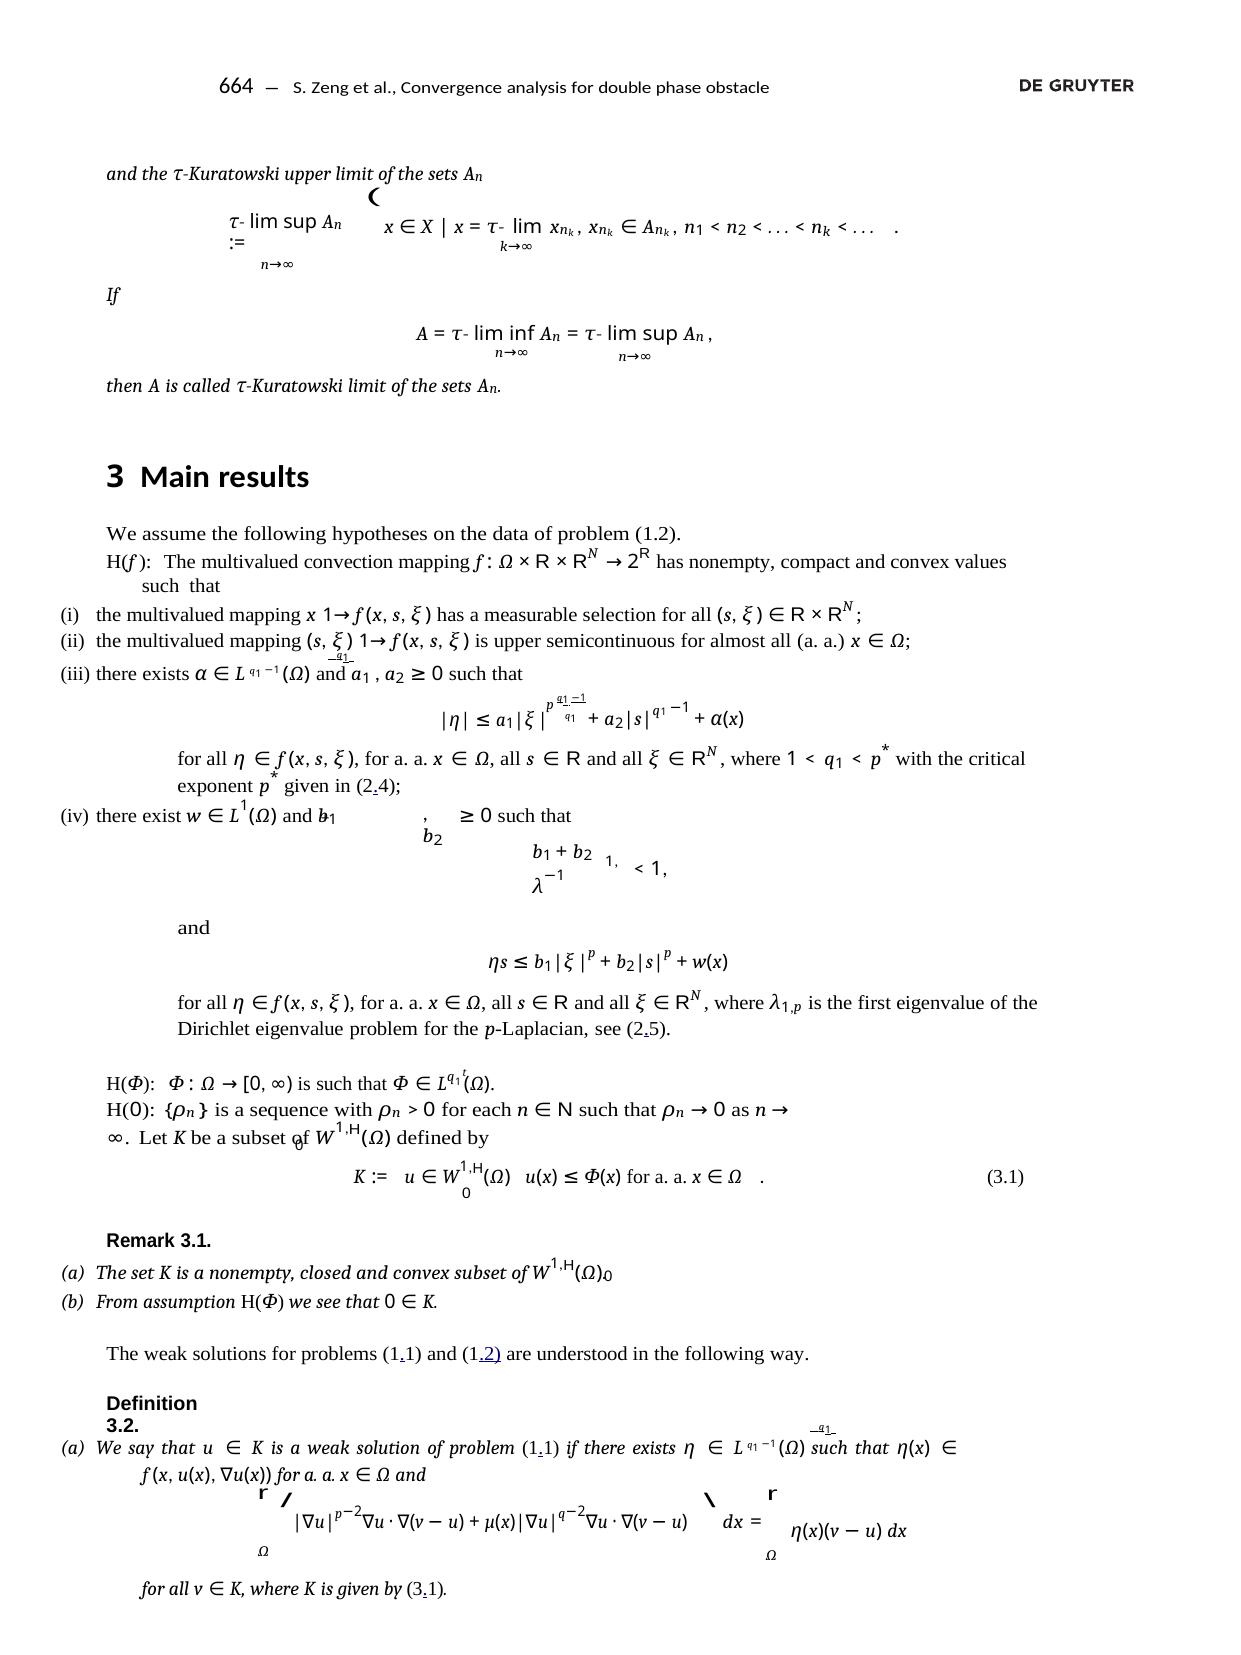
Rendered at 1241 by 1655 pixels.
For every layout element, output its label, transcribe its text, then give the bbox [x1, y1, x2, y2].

text 1,p [604, 855, 626, 870]
text 0 [96, 1188, 837, 1202]
text H(0): {ρn } is a sequence with ρn > 0 for each n ∈ N such that ρn → 0 as n → ∞. Let K be a subset of W1,H(Ω) defined by [106, 1098, 812, 1150]
text H(Φ): Φ : Ω → [0, ∞) is such that Φ ∈ Lq1 (Ω). [106, 1067, 1066, 1097]
text ( [366, 185, 1066, 207]
text r [257, 1487, 716, 1503]
list there exist w ∈ L1(Ω) and b1 [60, 798, 421, 828]
text We assume the following hypotheses on the data of problem (1.2). [106, 522, 1066, 544]
text and [96, 916, 210, 939]
text The weak solutions for problems (1.1) and (1.2) are understood in the following way. [106, 1341, 1066, 1364]
text / [280, 1501, 292, 1509]
list there exists α ∈ L q1 −1 (Ω) and a1 , a2 ≥ 0 such that [60, 660, 1066, 686]
text for all η ∈ f (x, s, ξ ), for a. a. x ∈ Ω, all s ∈ R and all ξ ∈ RN , where λ1,p is the first eigenvalue of the Dirichlet eigenvalue problem for the p-Laplacian, see (2.5). [177, 987, 1052, 1040]
text n→∞ [261, 254, 360, 274]
text [704, 1509, 716, 1521]
text then A is called τ-Kuratowski limit of the sets An. [106, 374, 529, 397]
text If [106, 284, 360, 307]
list the multivalued mapping (s, ξ ) 1→ f (x, s, ξ ) is upper semicontinuous for almost all (a. a.) x ∈ Ω; [60, 627, 1066, 652]
text q1 [810, 1419, 1066, 1433]
list Main results [106, 454, 529, 497]
text dx = [722, 1508, 778, 1535]
text Ω [258, 1543, 716, 1560]
text Ω [720, 1547, 778, 1564]
text b1 + b2 λ−1 [532, 837, 627, 898]
subtitle Remark 3.1. [106, 1229, 1066, 1252]
text q1 [328, 652, 1066, 660]
text r [722, 1487, 778, 1504]
text f (x, u(x), ∇u(x)) for a. a. x ∈ Ω and [142, 1459, 1066, 1487]
text \ [704, 1501, 716, 1509]
text η(x)(v − u) dx [790, 1516, 1066, 1543]
list 0 [603, 1270, 612, 1284]
text n→∞ [618, 344, 1066, 365]
text n→∞ [96, 344, 529, 361]
text x ∈ X | x = τ- lim xnk , xnk ∈ Ank , n1 < n2 < . . . < nk < . . . . [384, 213, 1066, 238]
list + [321, 812, 329, 826]
list We say that u ∈ K is a weak solution of problem (1.1) if there exists η ∈ L q1 −1 (Ω) such that η(x) ∈ [60, 1437, 1066, 1459]
list the multivalued mapping x 1→ f (x, s, ξ ) has a measurable selection for all (s, ξ ) ∈ R × RN ; [60, 598, 1066, 627]
text |∇u|p−2∇u · ∇(v − u) + µ(x)|∇u|q−2∇u · ∇(v − u) [292, 1503, 716, 1535]
text for all η ∈ f (x, s, ξ ), for a. a. x ∈ Ω, all s ∈ R and all ξ ∈ RN , where 1 < q1 < p* with the critical exponent p* given in (2.4); [177, 744, 1052, 798]
text ηs ≤ b1|ξ |p + b2|s|p + w(x) [488, 944, 1066, 975]
text for all v ∈ K, where K is given by (3.1). [142, 1575, 1066, 1601]
text H(f ): The multivalued convection mapping f : Ω × R × RN → 2R has nonempty, compact and convex values such that [106, 545, 1050, 597]
list From assumption H(Φ) we see that 0 ∈ K. [60, 1287, 1066, 1314]
text p q1 −1 [96, 693, 1036, 703]
text K := u ∈ W1,H(Ω) u(x) ≤ Φ(x) for a. a. x ∈ Ω . (3.1) [353, 1169, 1066, 1188]
text 0 [294, 1139, 303, 1153]
text A = τ- lim inf An = τ- lim sup An , [96, 324, 1033, 344]
text , b2 [423, 801, 452, 850]
text τ- lim sup An := [229, 211, 360, 254]
text q1 + a2|s|q1 −1 + α(x) [565, 703, 1066, 731]
text < 1, [634, 854, 1066, 881]
text |η| ≤ a1|ξ | [96, 703, 547, 732]
text [280, 1509, 292, 1521]
text and the τ-Kuratowski upper limit of the sets An [106, 162, 1066, 185]
text k→∞ [500, 238, 1066, 255]
list The set K is a nonempty, closed and convex subset of W1,H(Ω). [60, 1253, 1066, 1285]
subtitle Definition 3.2. [106, 1391, 234, 1437]
text ≥ 0 such that [458, 798, 627, 828]
